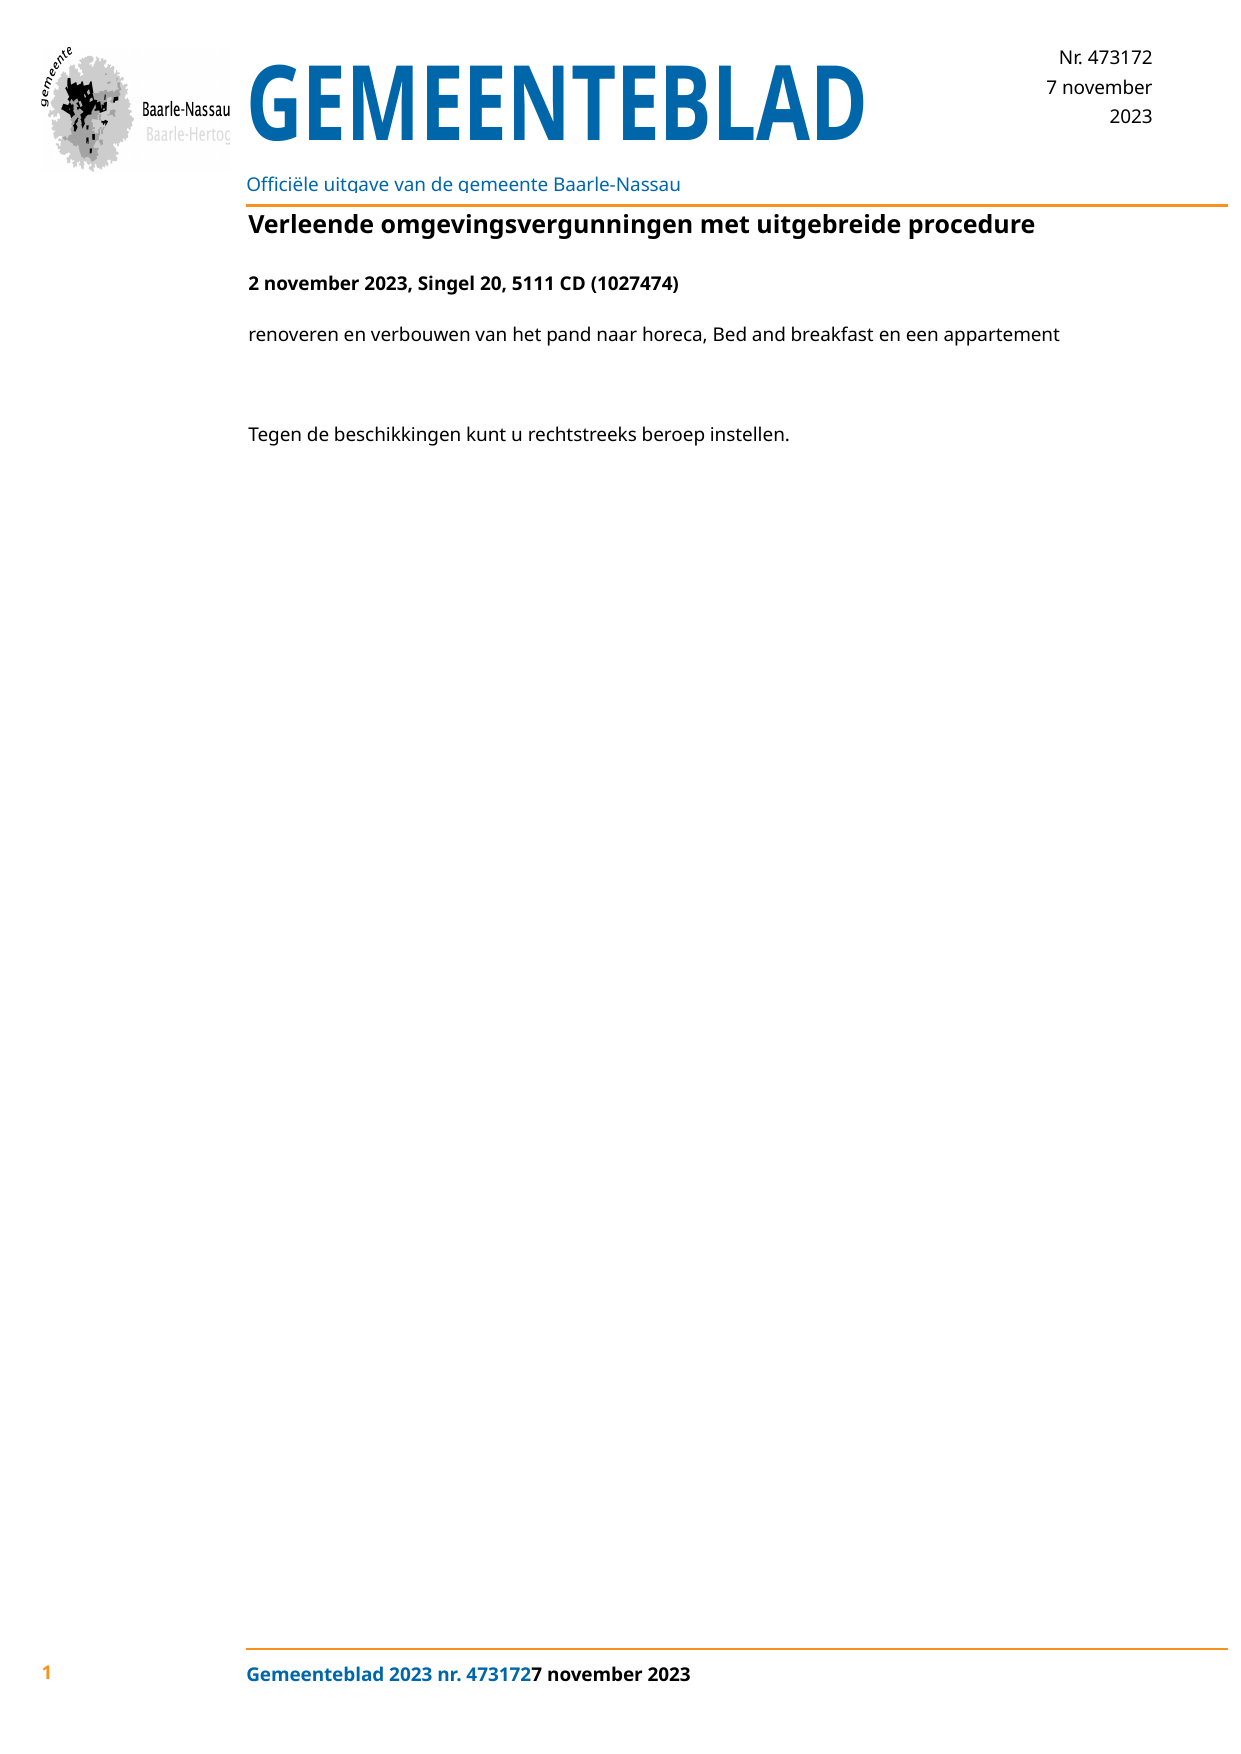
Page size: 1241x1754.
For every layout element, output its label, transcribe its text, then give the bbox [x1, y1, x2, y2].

text Tegen de beschikkingen kunt u rechtstreeks beroep instellen. [248, 422, 1152, 447]
text 2 november 2023, Singel 20, 5111 CD (1027474) [248, 270, 1152, 296]
picture [41, 47, 231, 172]
text renoveren en verbouwen van het pand naar horeca, Bed and breakfast en een appartement [248, 321, 1152, 346]
text Verleende omgevingsvergunningen met uitgebreide procedure [248, 207, 1152, 241]
